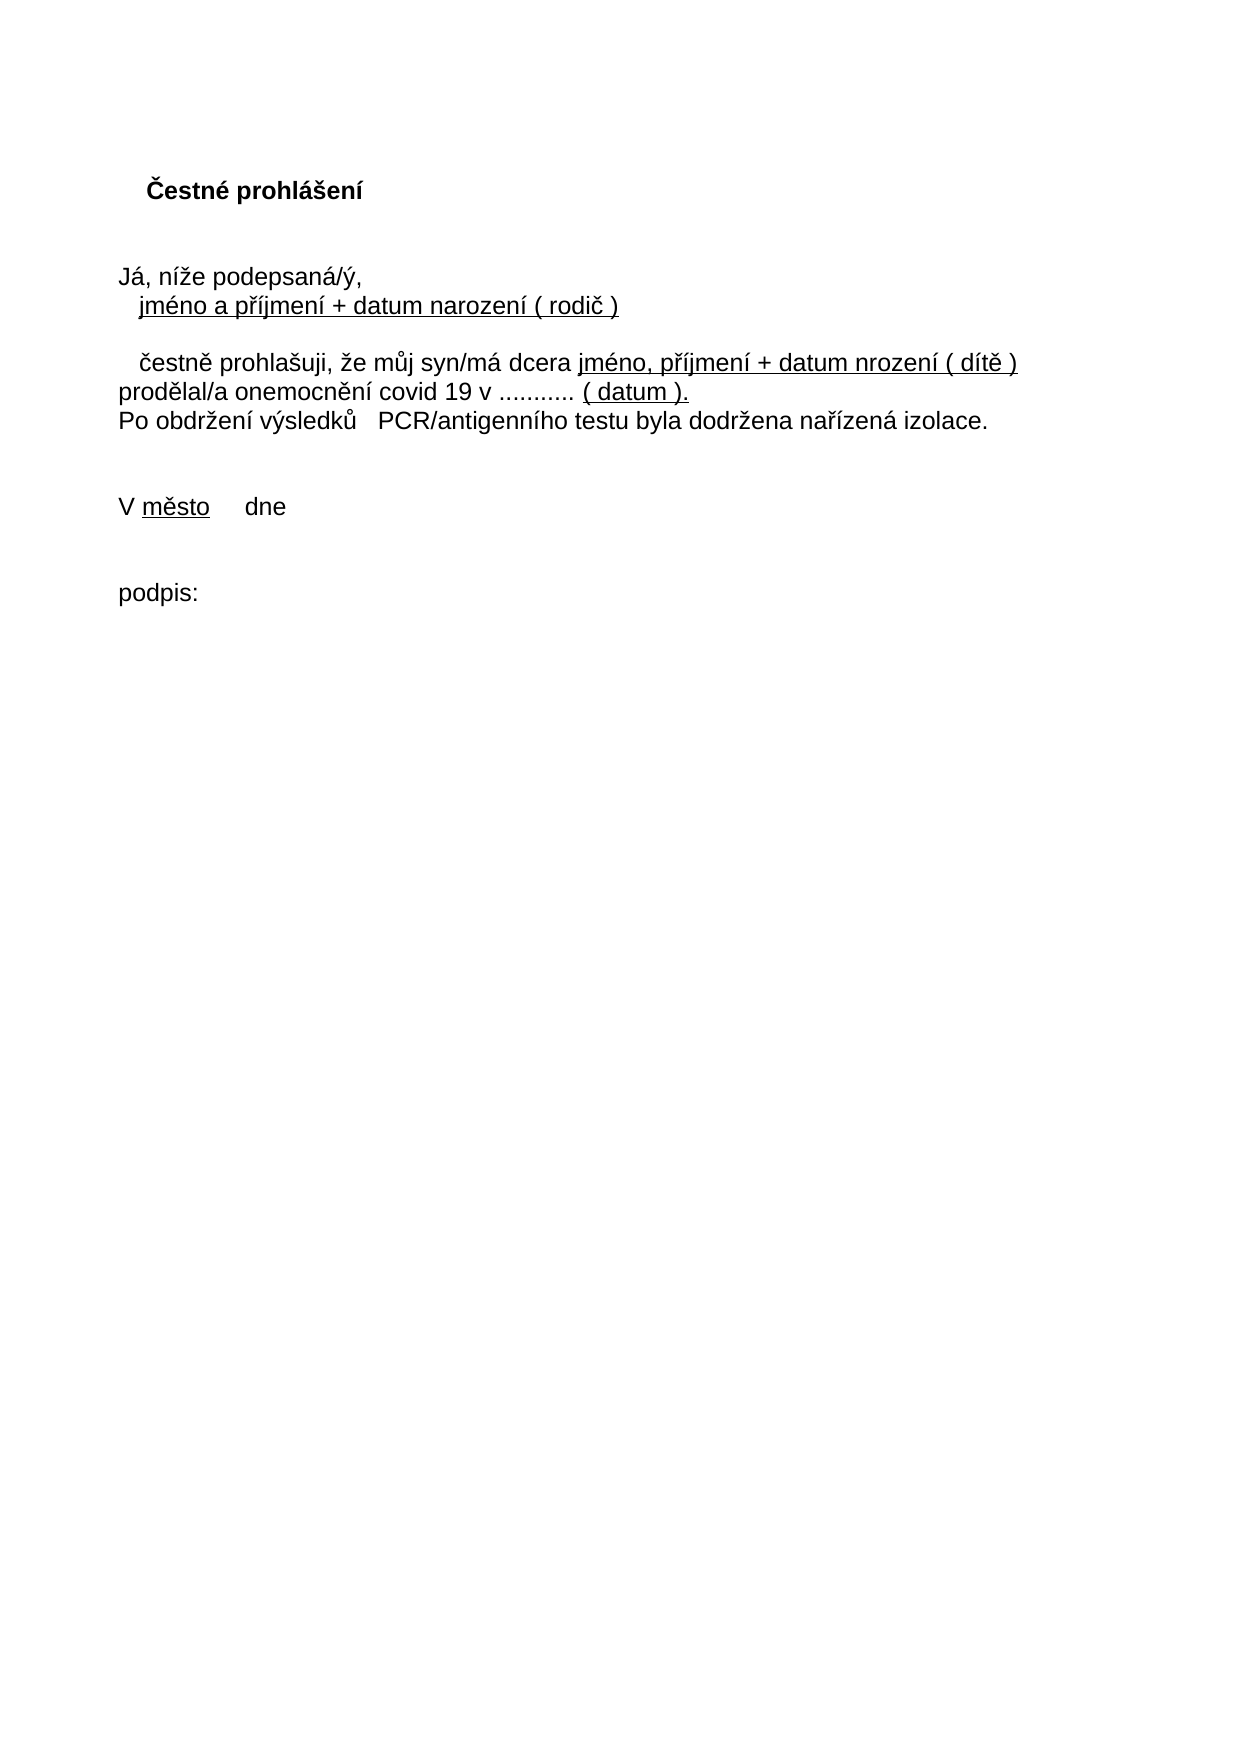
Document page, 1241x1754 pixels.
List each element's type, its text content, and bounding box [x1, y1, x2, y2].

text čestně prohlašuji, že můj syn/má dcera jméno, příjmení + datum nrození ( dítě ) prodělal/a onemocnění covid 19 v ........... ( datum ). [118, 348, 1122, 406]
text podpis: [118, 578, 1122, 607]
text V město dne [118, 492, 1122, 521]
text jméno a příjmení + datum narození ( rodič ) [118, 291, 1122, 319]
text Čestné prohlášení [118, 176, 1122, 204]
text Já, níže podepsaná/ý, [118, 262, 1122, 291]
text Po obdržení výsledků PCR/antigenního testu byla dodržena nařízená izolace. [118, 406, 1122, 434]
